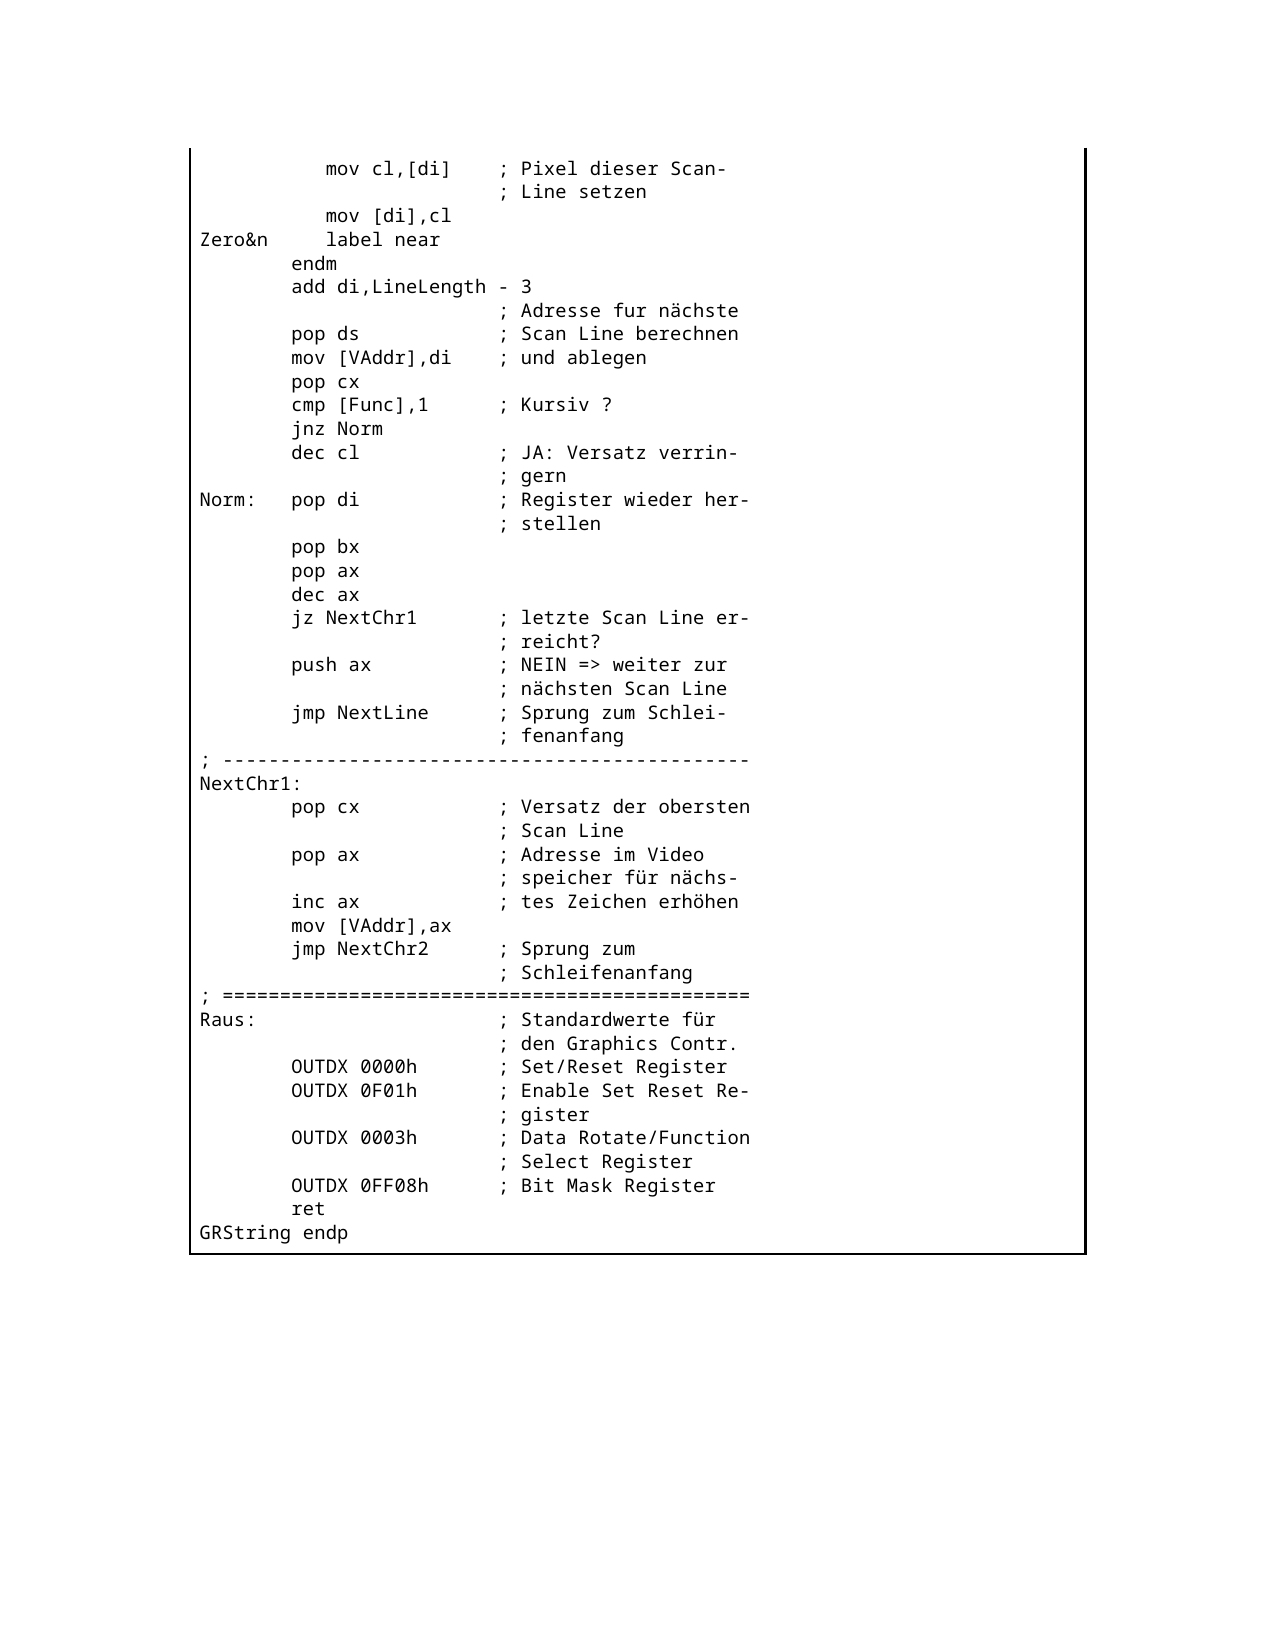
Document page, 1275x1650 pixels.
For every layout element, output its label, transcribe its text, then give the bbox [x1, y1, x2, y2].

list inc ax ; tes Zeichen erhöhen [191, 889, 1084, 913]
list ; Schleifenanfang [191, 960, 1084, 984]
list pop ds ; Scan Line berechnen [191, 322, 1084, 346]
list ; reicht? [191, 629, 1084, 653]
list dec cl ; JA: Versatz verrin- [191, 440, 1084, 464]
list mov [VAddr],di ; und ablegen [191, 346, 1084, 369]
list Raus: ; Standardwerte für [191, 1008, 1084, 1031]
list ; speicher für nächs- [191, 866, 1084, 889]
list cmp [Func],1 ; Kursiv ? [191, 393, 1084, 417]
list dec ax [191, 582, 1084, 606]
list ret [191, 1197, 1084, 1221]
list pop cx ; Versatz der obersten [191, 795, 1084, 818]
list ; nächsten Scan Line [191, 677, 1084, 700]
list ; ---------------------------------------------- [191, 748, 1084, 771]
list jnz Norm [191, 417, 1084, 440]
list ; Line setzen [191, 180, 1084, 204]
list add di,LineLength - 3 [191, 275, 1084, 298]
list ; Adresse fur nächste [191, 298, 1084, 322]
list ; ============================================== [191, 984, 1084, 1008]
list jz NextChr1 ; letzte Scan Line er- [191, 606, 1084, 629]
list jmp NextLine ; Sprung zum Schlei- [191, 700, 1084, 724]
list ; Select Register [191, 1149, 1084, 1173]
list mov [VAddr],ax [191, 913, 1084, 937]
list pop ax ; Adresse im Video [191, 842, 1084, 866]
list jmp NextChr2 ; Sprung zum [191, 937, 1084, 960]
list pop ax [191, 558, 1084, 582]
list Norm: pop di ; Register wieder her- [191, 487, 1084, 511]
list ; stellen [191, 511, 1084, 535]
list ; gister [191, 1102, 1084, 1126]
list Zero&n label near [191, 227, 1084, 251]
list pop cx [191, 369, 1084, 393]
list ; gern [191, 464, 1084, 487]
list push ax ; NEIN => weiter zur [191, 653, 1084, 677]
list GRString endp [191, 1221, 1084, 1253]
list mov [di],cl [191, 204, 1084, 227]
list OUTDX 0FF08h ; Bit Mask Register [191, 1173, 1084, 1197]
list pop bx [191, 535, 1084, 558]
list endm [191, 251, 1084, 275]
list mov cl,[di] ; Pixel dieser Scan- [191, 148, 1084, 180]
list ; Scan Line [191, 818, 1084, 842]
list ; den Graphics Contr. [191, 1031, 1084, 1055]
list OUTDX 0F01h ; Enable Set Reset Re- [191, 1079, 1084, 1102]
list ; fenanfang [191, 724, 1084, 748]
list OUTDX 0003h ; Data Rotate/Function [191, 1126, 1084, 1149]
list OUTDX 0000h ; Set/Reset Register [191, 1055, 1084, 1079]
list NextChr1: [191, 771, 1084, 795]
